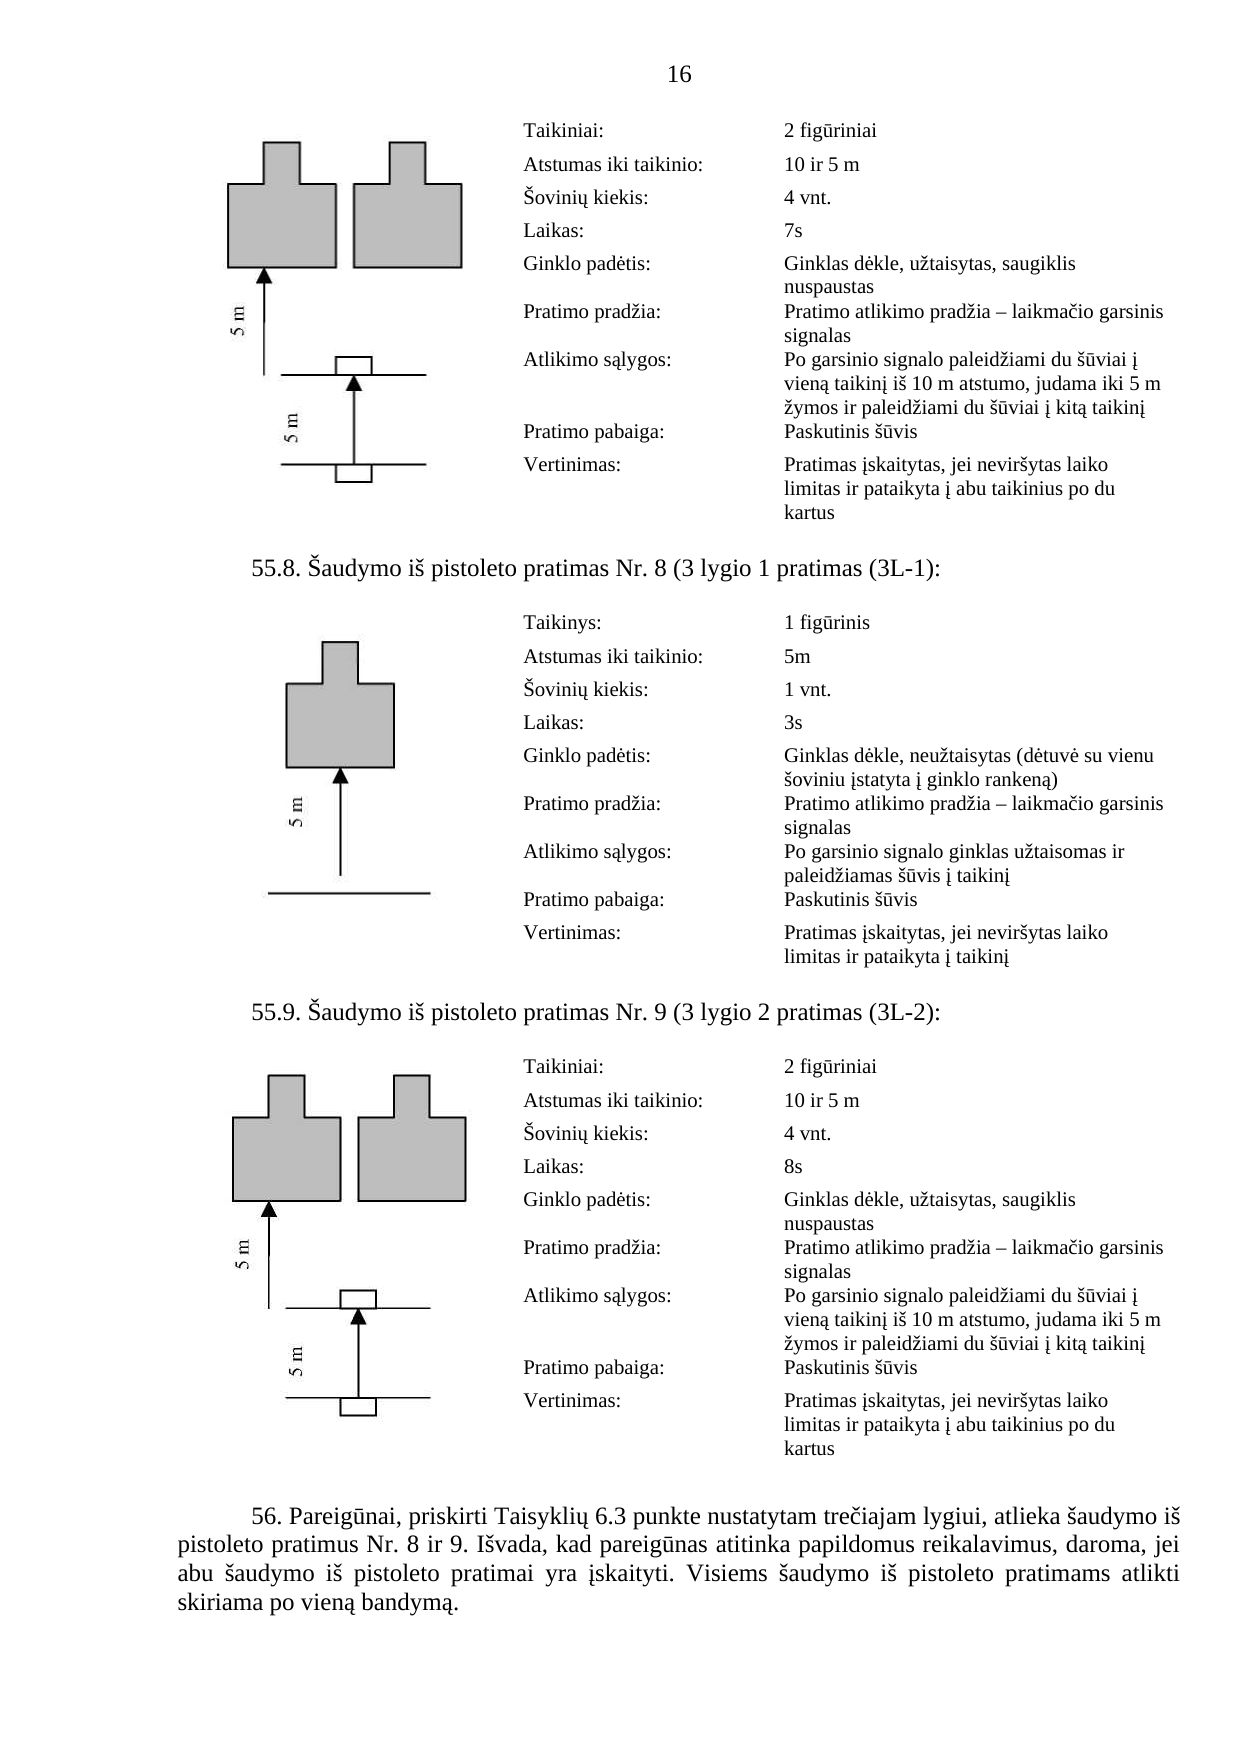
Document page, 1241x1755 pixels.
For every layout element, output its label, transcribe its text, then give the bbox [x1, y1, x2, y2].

table_cell 10 ir 5 m [773, 152, 1181, 184]
table_cell Laikas: [512, 218, 773, 250]
table_cell 4 vnt. [773, 185, 1181, 217]
table_header 1 figūrinis [773, 610, 1181, 644]
table_cell 8s [773, 1154, 1181, 1186]
table_header 2 figūriniai [773, 1054, 1181, 1088]
table_header [177, 610, 512, 968]
table_cell Vertinimas: [512, 920, 773, 968]
table_cell Ginklo padėtis: [512, 1186, 773, 1234]
table_cell Paskutinis šūvis [773, 1355, 1181, 1388]
table_cell Pratimo pradžia: [512, 1235, 773, 1283]
table_cell Atstumas iki taikinio: [512, 1088, 773, 1121]
table_cell Atlikimo sąlygos: [512, 839, 773, 887]
table_cell Šovinių kiekis: [512, 677, 773, 709]
table_cell Paskutinis šūvis [773, 887, 1181, 920]
table_cell Pratimo pabaiga: [512, 419, 773, 452]
table_cell 3s [773, 710, 1181, 742]
text 56. Pareigūnai, priskirti Taisyklių 6.3 punkte nustatytam trečiajam lygiui, atlieka šaudymo iš pistoleto pratimus Nr. 8 ir 9. Išvada, kad pareigūnas atitinka papildomus reikalavimus, daroma, jei abu šaudymo iš pistoleto pratimai yra įskaityti. Visiems šaudymo iš pistoleto pratimams atlikti skiriama po vieną bandymą. [177, 1501, 1181, 1616]
table_header Taikinys: [512, 610, 773, 644]
text 55.9. Šaudymo iš pistoleto pratimas Nr. 9 (3 lygio 2 pratimas (3L-2): [177, 997, 1181, 1025]
table_cell Pratimo pradžia: [512, 791, 773, 839]
table_cell Šovinių kiekis: [512, 1121, 773, 1153]
table_cell Atstumas iki taikinio: [512, 644, 773, 677]
table_cell Ginklo padėtis: [512, 250, 773, 298]
table_cell Pratimo pabaiga: [512, 887, 773, 920]
text 55.8. Šaudymo iš pistoleto pratimas Nr. 8 (3 lygio 1 pratimas (3L-1): [177, 553, 1181, 581]
table_cell Ginklo padėtis: [512, 743, 773, 791]
table_cell Pratimo pradžia: [512, 299, 773, 347]
table_cell Pratimo pabaiga: [512, 1355, 773, 1388]
table_cell Laikas: [512, 710, 773, 742]
table_header Taikiniai: [512, 1054, 773, 1088]
table_cell Atlikimo sąlygos: [512, 1283, 773, 1355]
table_cell 1 vnt. [773, 677, 1181, 709]
table_cell Laikas: [512, 1154, 773, 1186]
table_header Taikiniai: [512, 118, 773, 152]
table_cell Pratimas įskaitytas, jei neviršytas laiko limitas ir pataikyta į abu taikinius po du kartus [773, 1388, 1181, 1472]
table_cell 10 ir 5 m [773, 1088, 1181, 1121]
table_cell Šovinių kiekis: [512, 185, 773, 217]
table_header [177, 118, 512, 524]
table_header 2 figūriniai [773, 118, 1181, 152]
table_cell 7s [773, 218, 1181, 250]
table_cell Paskutinis šūvis [773, 419, 1181, 452]
table_cell Atstumas iki taikinio: [512, 152, 773, 184]
table_cell Atlikimo sąlygos: [512, 347, 773, 419]
table_header [177, 1054, 512, 1472]
table_cell 5m [773, 644, 1181, 677]
table_cell Vertinimas: [512, 1388, 773, 1472]
table_cell 4 vnt. [773, 1121, 1181, 1153]
table_cell Vertinimas: [512, 452, 773, 524]
